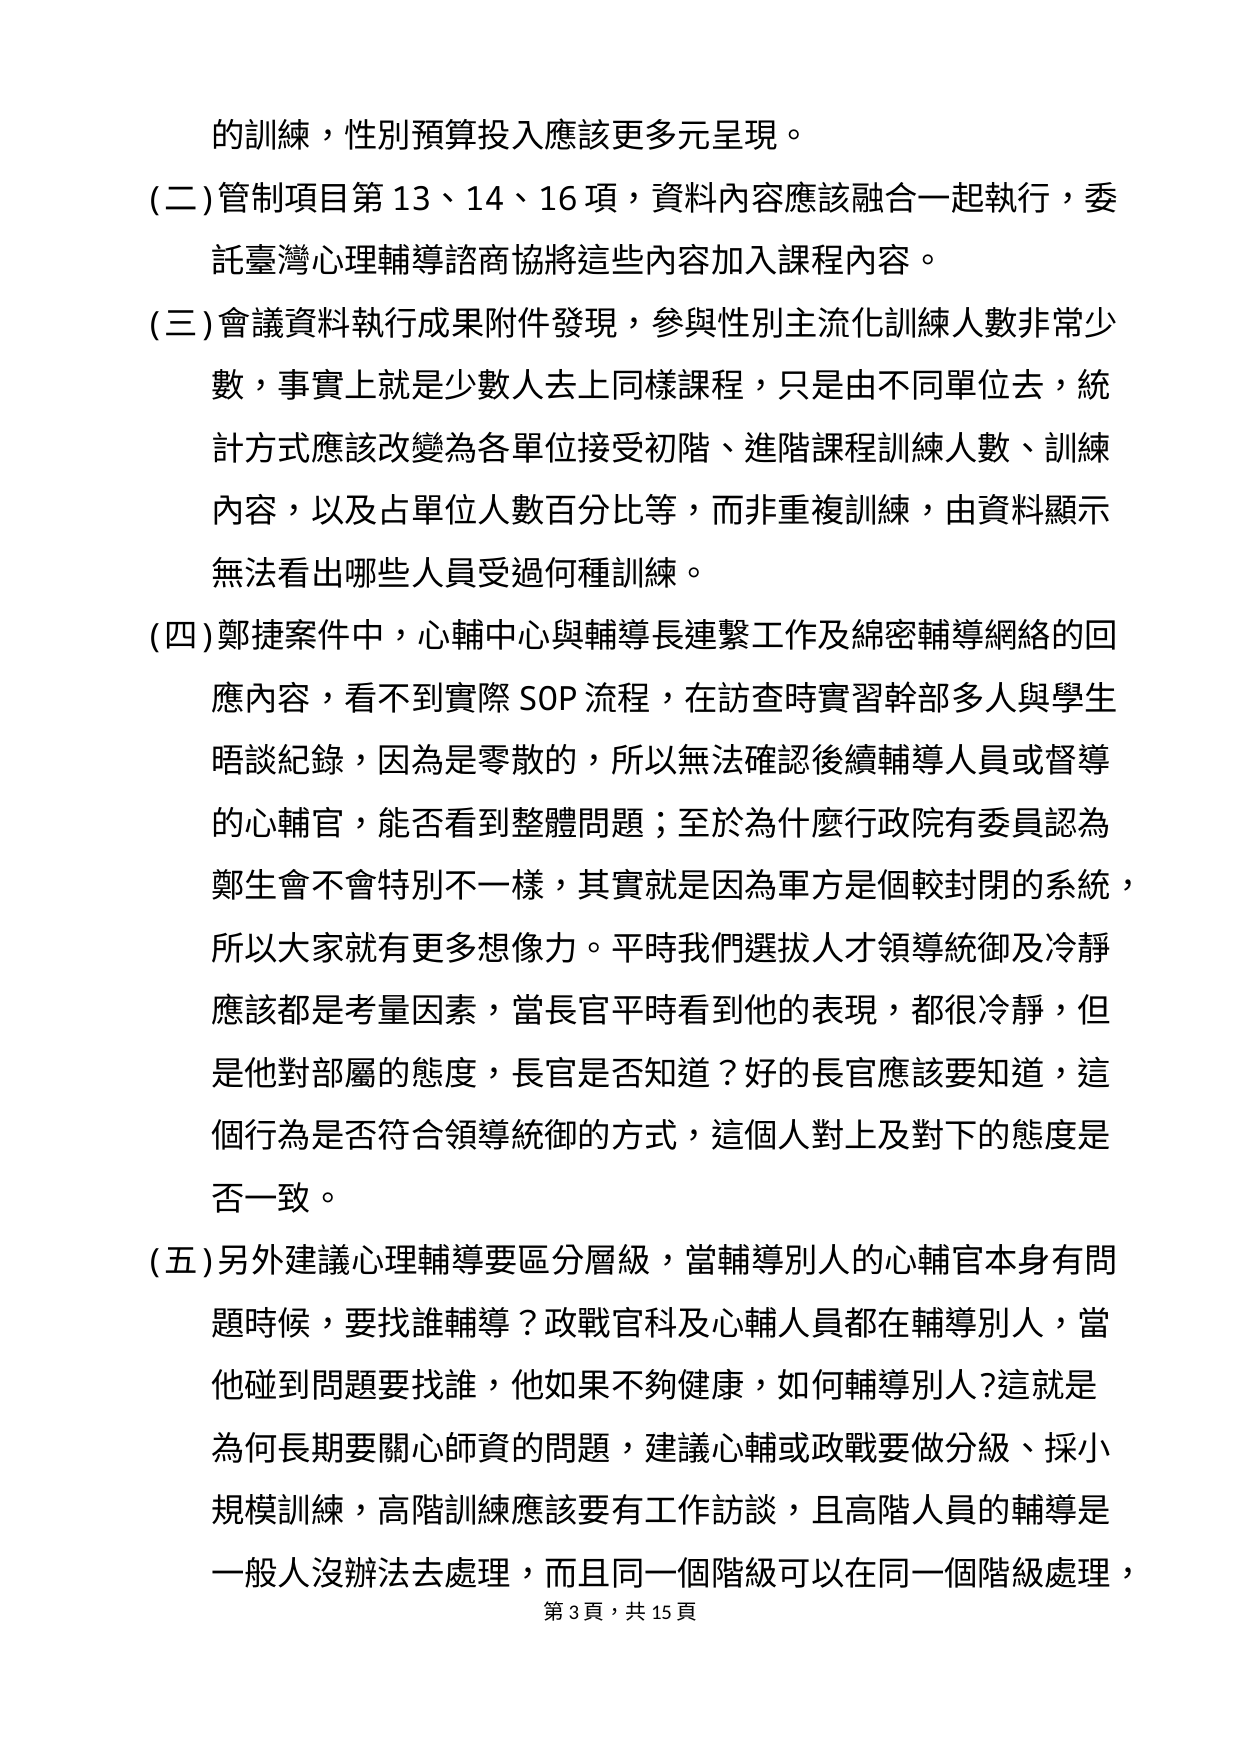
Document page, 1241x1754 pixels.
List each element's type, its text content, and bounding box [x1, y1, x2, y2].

text (三)會議資料執行成果附件發現，參與性別主流化訓練人數非常少數，事實上就是少數人去上同樣課程，只是由不同單位去，統計方式應該改變為各單位接受初階、進階課程訓練人數、訓練內容，以及占單位人數百分比等，而非重複訓練，由資料顯示無法看出哪些人員受過何種訓練。 [144, 279, 1128, 592]
text 的訓練，性別預算投入應該更多元呈現。 [144, 92, 1128, 154]
text (二)管制項目第13、14、16項，資料內容應該融合一起執行，委託臺灣心理輔導諮商協將這些內容加入課程內容。 [144, 154, 1128, 279]
text (四)鄭捷案件中，心輔中心與輔導長連繫工作及綿密輔導網絡的回應內容，看不到實際SOP流程，在訪查時實習幹部多人與學生晤談紀錄，因為是零散的，所以無法確認後續輔導人員或督導的心輔官，能否看到整體問題；至於為什麼行政院有委員認為鄭生會不會特別不一樣，其實就是因為軍方是個較封閉的系統，所以大家就有更多想像力。平時我們選拔人才領導統御及冷靜應該都是考量因素，當長官平時看到他的表現，都很冷靜，但是他對部屬的態度，長官是否知道？好的長官應該要知道，這個行為是否符合領導統御的方式，這個人對上及對下的態度是否一致。 [144, 592, 1128, 1217]
text (五)另外建議心理輔導要區分層級，當輔導別人的心輔官本身有問題時候，要找誰輔導？政戰官科及心輔人員都在輔導別人，當他碰到問題要找誰，他如果不夠健康，如何輔導別人?這就是為何長期要關心師資的問題，建議心輔或政戰要做分級、採小規模訓練，高階訓練應該要有工作訪談，且高階人員的輔導是一般人沒辦法去處理，而且同一個階級可以在同一個階級處理，但是比如說有校官在，尉官就不會講話，他的服從性或者權力關係其實存在的，心輔中心跟政戰這部分處理應該要有更積極作為。 [144, 1217, 1128, 1592]
